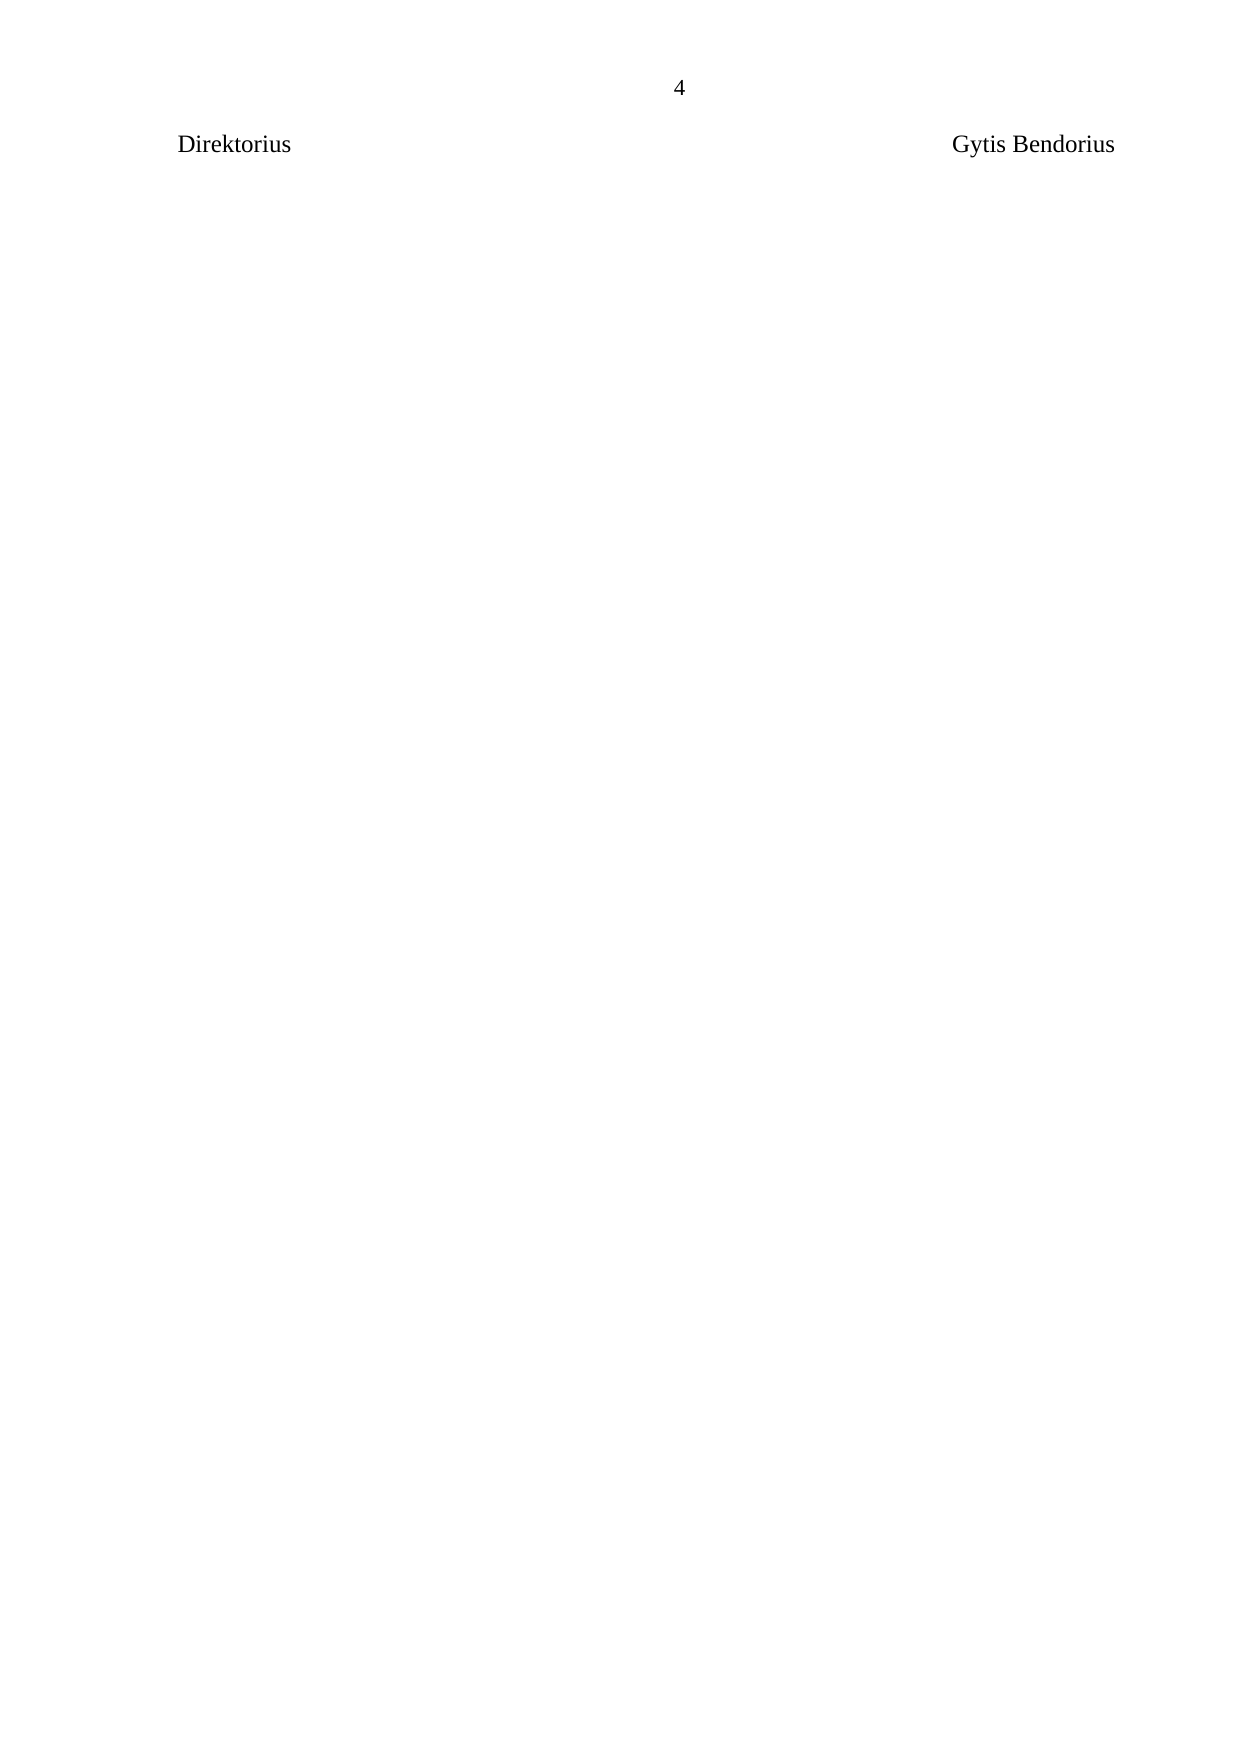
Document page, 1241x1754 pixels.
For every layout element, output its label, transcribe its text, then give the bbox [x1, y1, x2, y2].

text Direktorius Gytis Bendorius [177, 129, 1181, 158]
